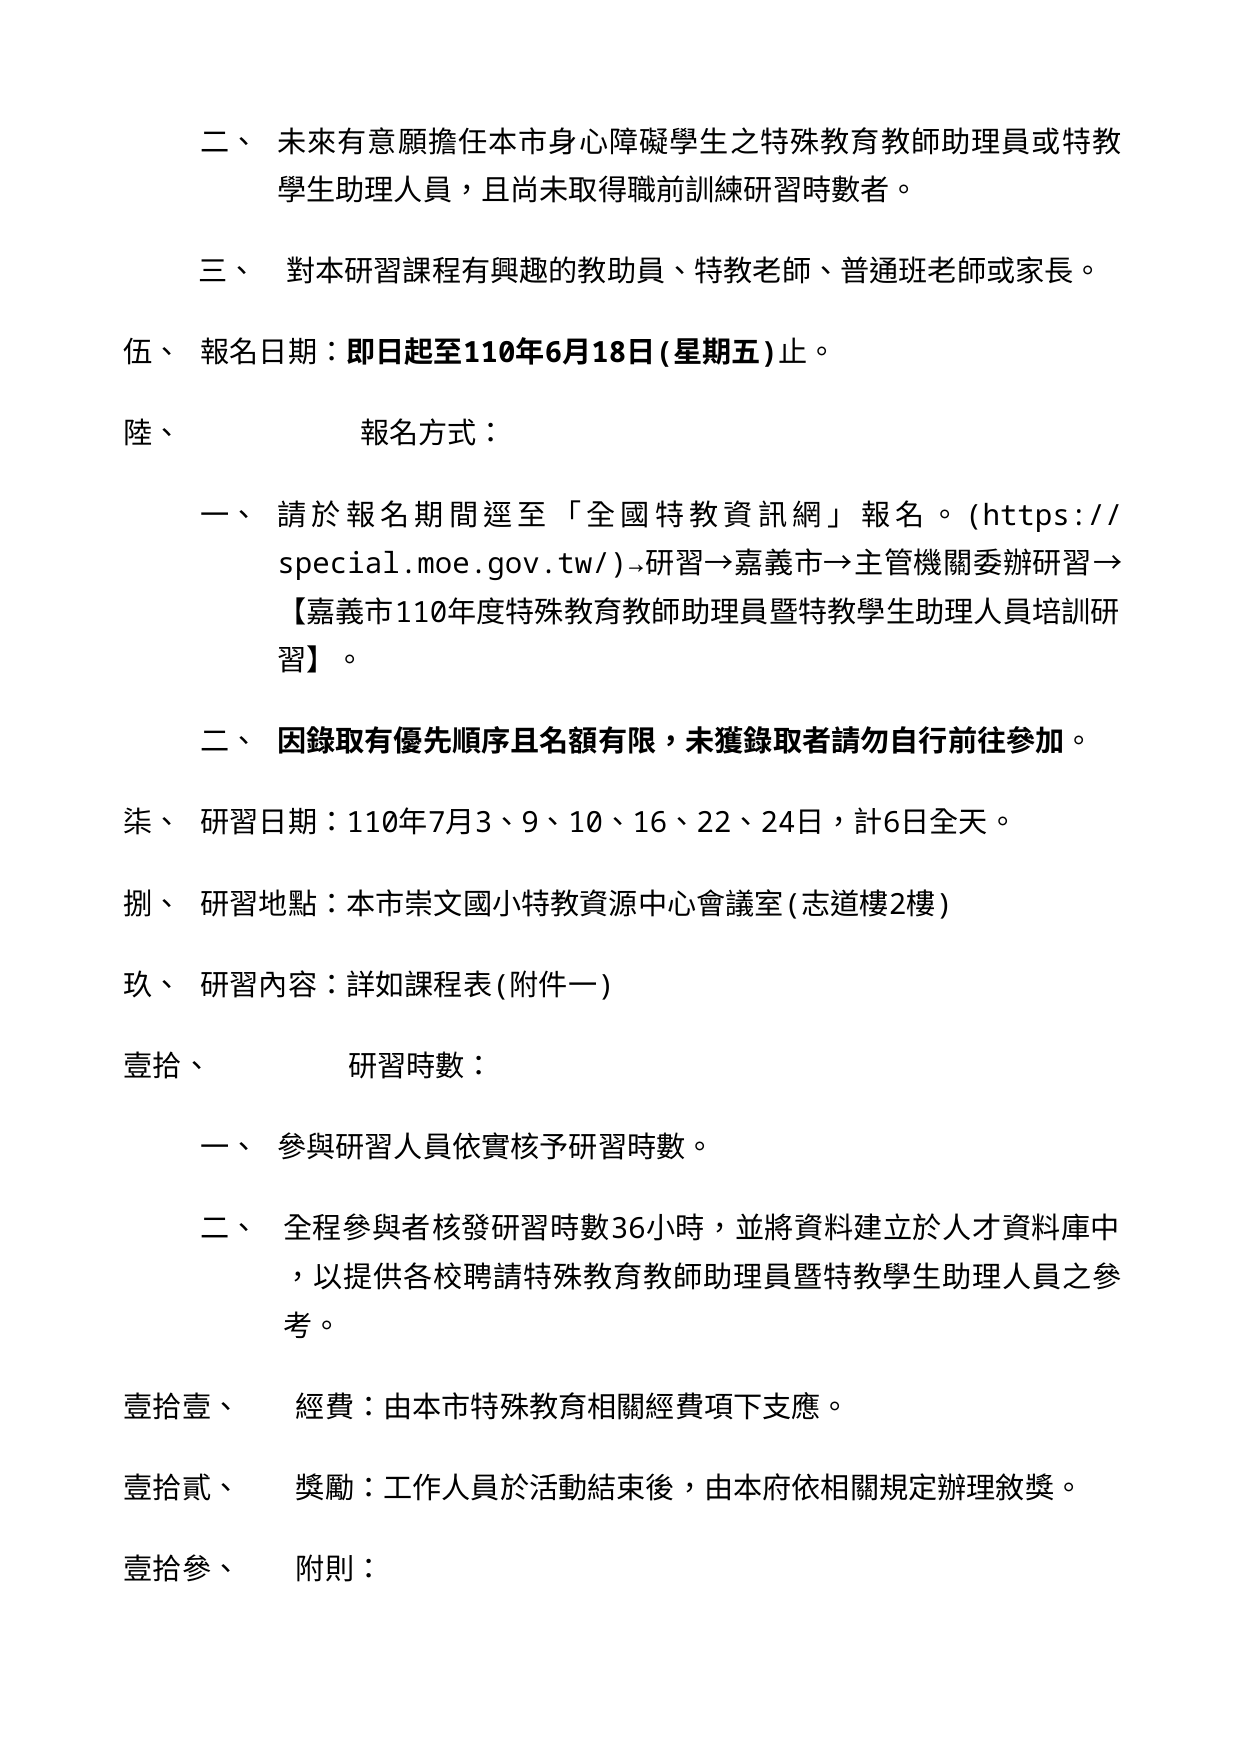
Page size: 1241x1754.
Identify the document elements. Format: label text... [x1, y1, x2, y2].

list 研習內容：詳如課程表(附件一) [123, 962, 1122, 1004]
list 報名方式： [123, 410, 1122, 452]
list 參與研習人員依實核予研習時數。 [200, 1124, 1122, 1166]
list 因錄取有優先順序且名額有限，未獲錄取者請勿自行前往參加。 [200, 718, 1122, 760]
list 研習日期：110年7月3、9、10、16、22、24日，計6日全天。 [123, 799, 1122, 841]
list 經費：由本市特殊教育相關經費項下支應。 [123, 1383, 1122, 1425]
list 研習地點：本市崇文國小特教資源中心會議室(志道樓2樓) [123, 880, 1122, 923]
list 附則： [123, 1545, 1122, 1587]
list 全程參與者核發研習時數36小時，並將資料建立於人才資料庫中，以提供各校聘請特殊教育教師助理員暨特教學生助理人員之參考。 [200, 1205, 1122, 1344]
list 報名日期：即日起至110年6月18日(星期五)止。 [123, 329, 1122, 371]
list 對本研習課程有興趣的教助員、特教老師、普通班老師或家長。 [198, 248, 1122, 290]
list 研習時數： [123, 1043, 1122, 1085]
list 請於報名期間逕至「全國特教資訊網」報名。(https://special.moe.gov.tw/)→研習→嘉義市→主管機關委辦研習→【嘉義市110年度特殊教育教師助理員暨特教學生助理人員培訓研習】。 [200, 491, 1122, 679]
list 未來有意願擔任本市身心障礙學生之特殊教育教師助理員或特教學生助理人員，且尚未取得職前訓練研習時數者。 [200, 118, 1122, 209]
list 獎勵：工作人員於活動結束後，由本府依相關規定辦理敘獎。 [123, 1464, 1122, 1506]
